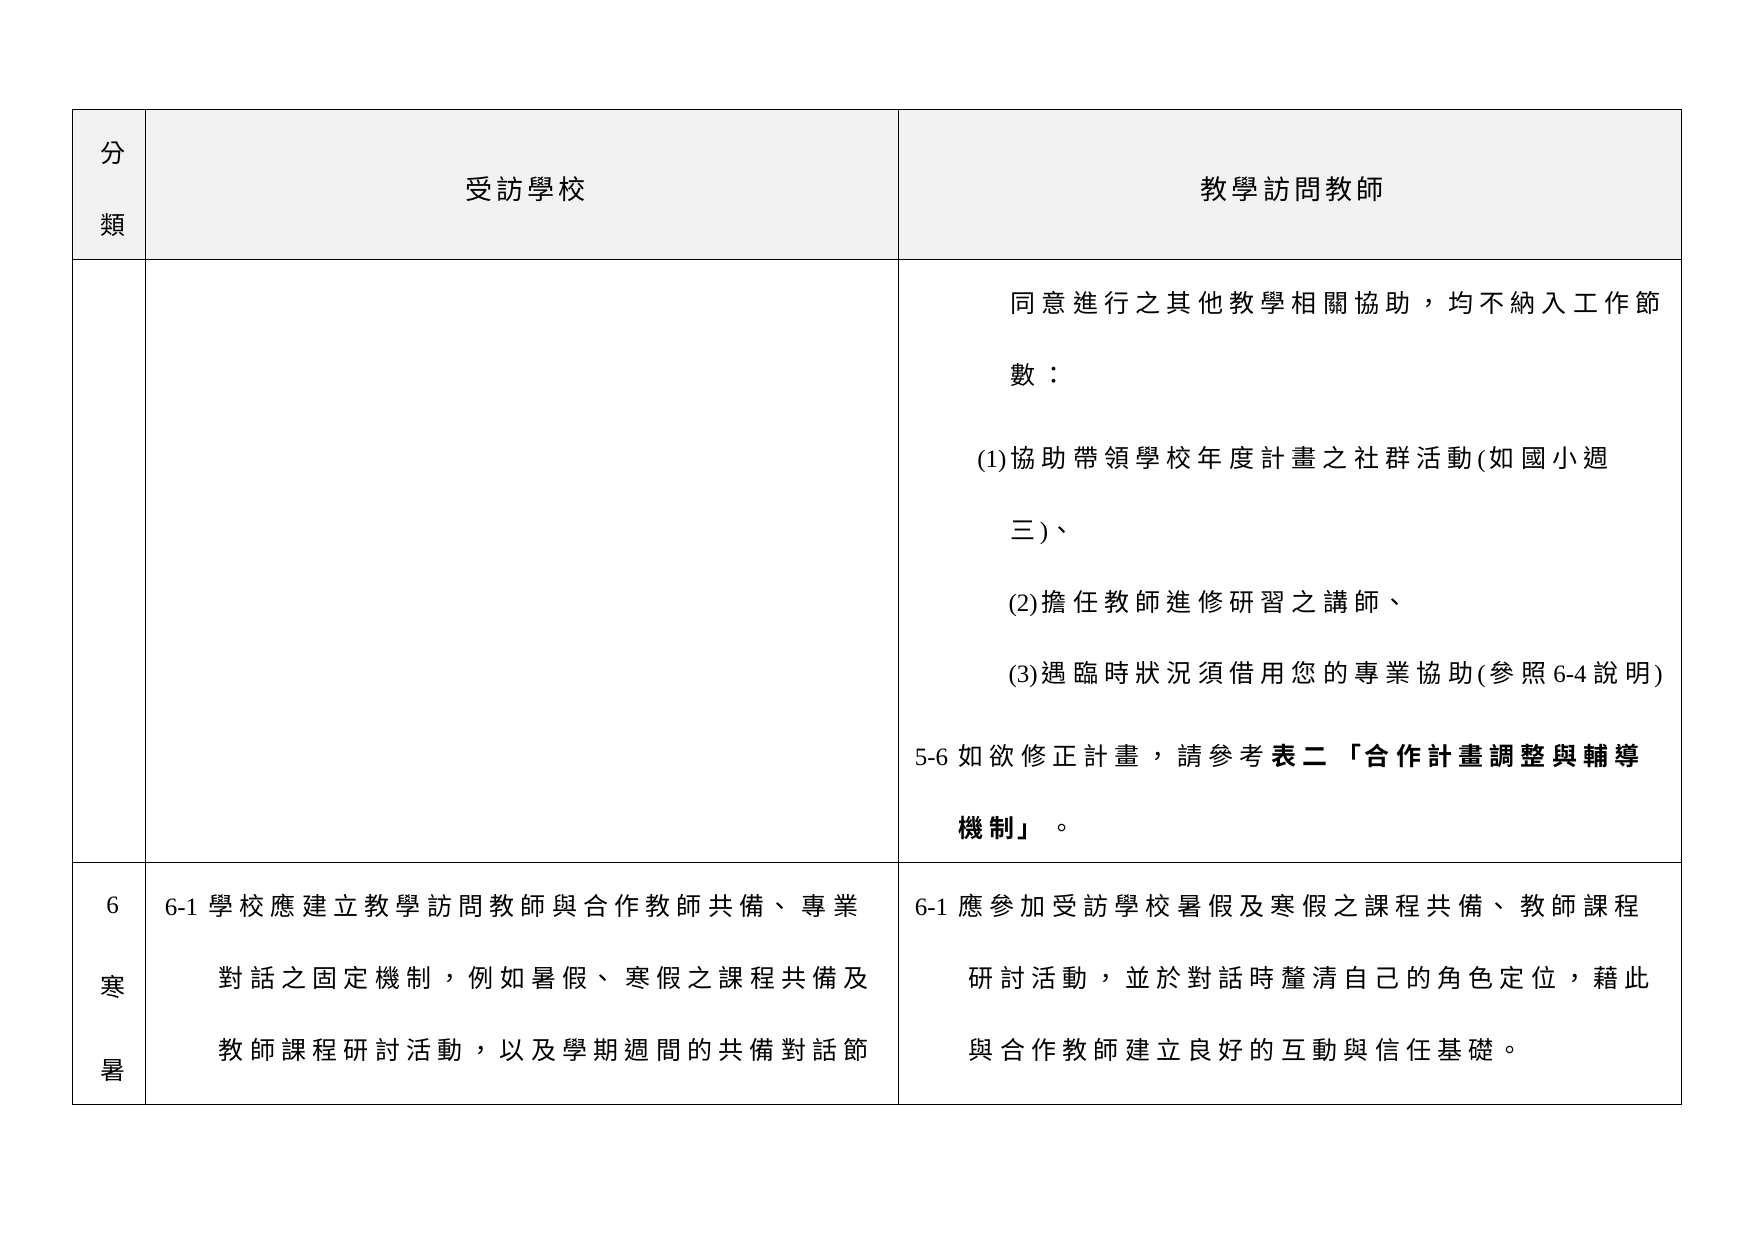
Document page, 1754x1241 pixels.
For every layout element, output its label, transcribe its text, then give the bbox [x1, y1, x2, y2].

table_cell [146, 260, 898, 862]
table_cell 6 寒 暑 [73, 863, 145, 1104]
table_cell 6-1 應參加受訪學校暑假及寒假之課程共備、教師課程研討活動，並於對話時釐清自己的角色定位，藉此與合作教師建立良好的互動與信任基礎。 [899, 863, 1681, 1104]
table_cell 同意進行之其他教學相關協助，均不納入工作節數： (1)協助帶領學校年度計畫之社群活動(如國小週三)、 (2)擔任教師進修研習之講師、 (3)遇臨時狀況須借用您的專業協助(參照6-4說明) 5-6 如欲修正計畫，請參考表二「合作計畫調整與輔導機制」。 [899, 260, 1681, 862]
table_header 教學訪問教師 [899, 110, 1681, 259]
table_header 受訪學校 [146, 110, 898, 259]
table_cell [73, 260, 145, 862]
table_cell 6-1 學校應建立教學訪問教師與合作教師共備、專業對話之固定機制，例如暑假、寒假之課程共備及教師課程研討活動，以及學期週間的共備對話節 [146, 863, 898, 1104]
table_header 分類 [73, 110, 145, 259]
